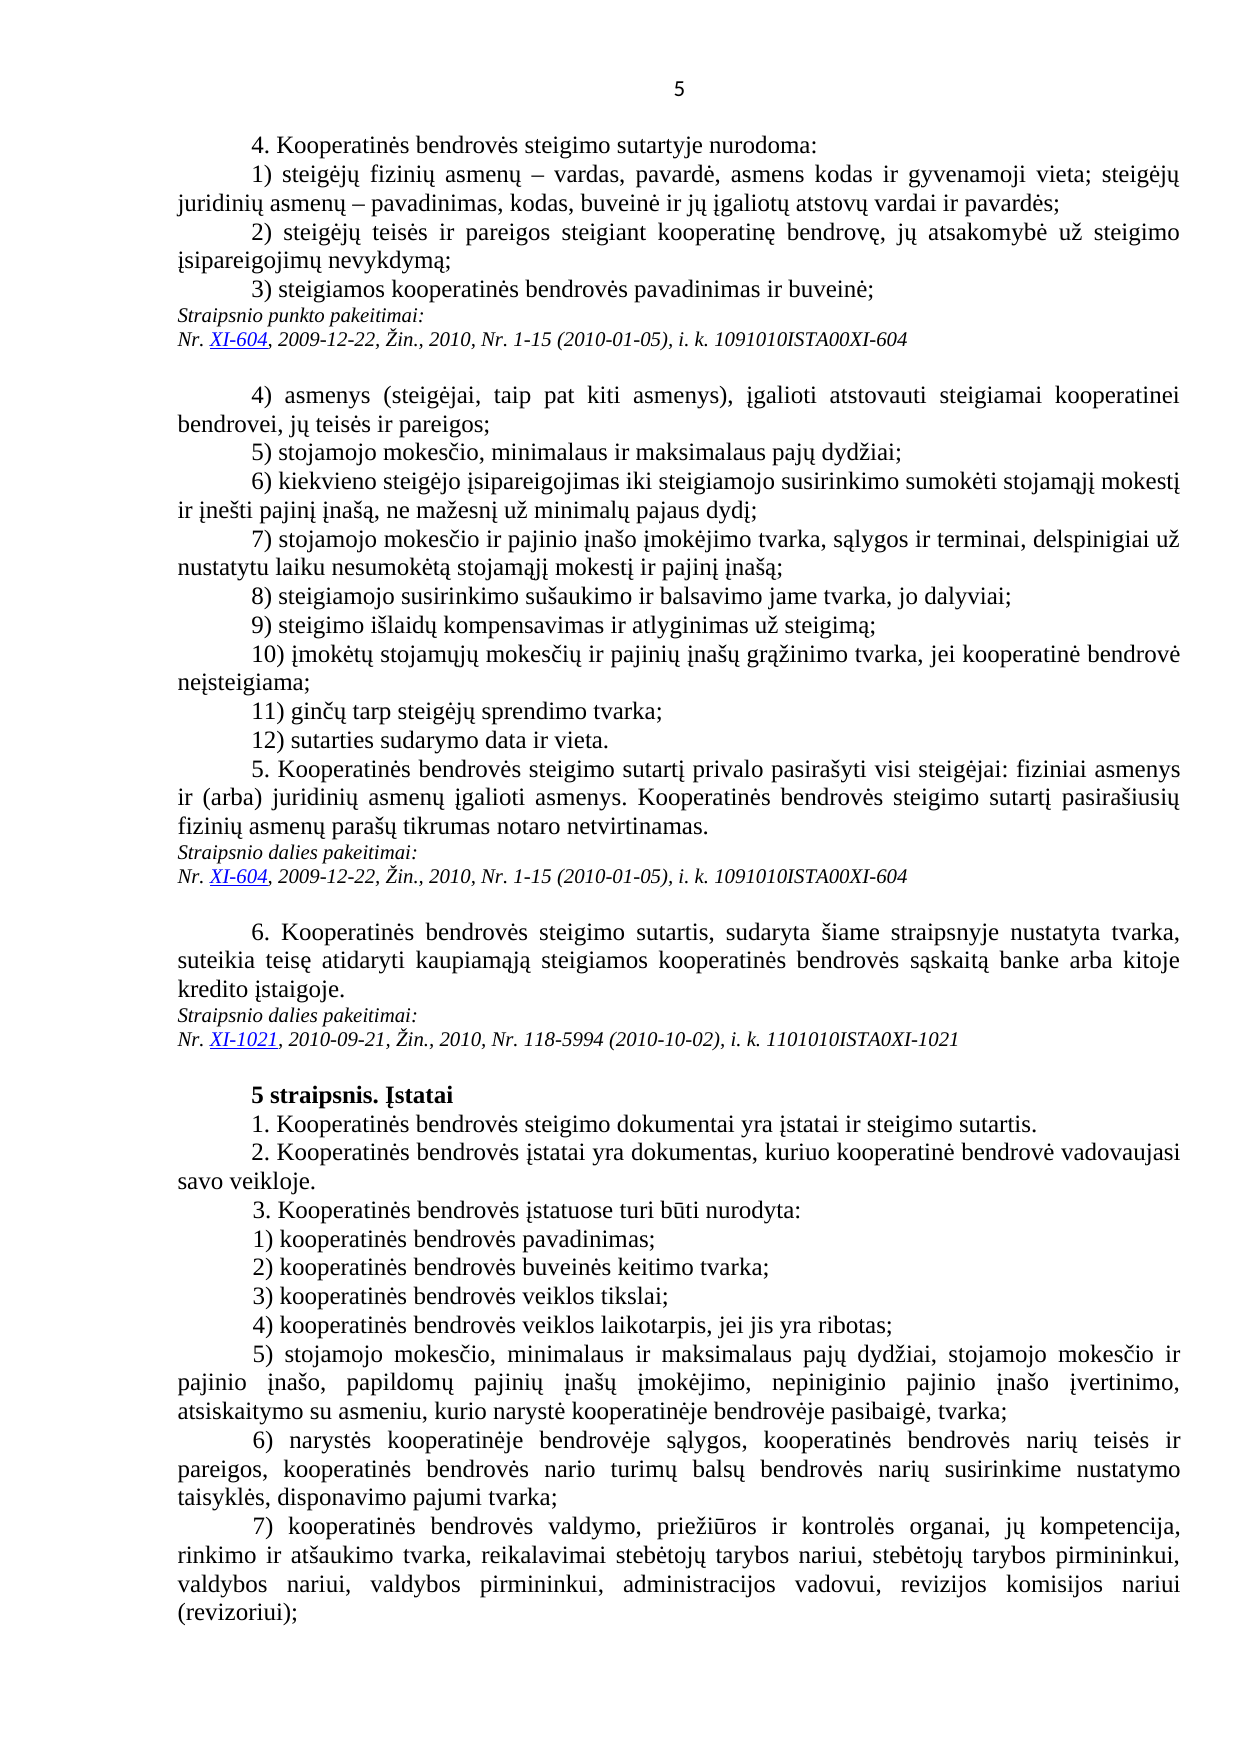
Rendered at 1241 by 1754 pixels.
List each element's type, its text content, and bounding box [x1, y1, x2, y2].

text 7) kooperatinės bendrovės valdymo, priežiūros ir kontrolės organai, jų kompetencija, rinkimo ir atšaukimo tvarka, reikalavimai stebėtojų tarybos nariui, stebėtojų tarybos pirmininkui, valdybos nariui, valdybos pirmininkui, administracijos vadovui, revizijos komisijos nariui (revizoriui); [177, 1511, 1181, 1626]
text 5 straipsnis. Įstatai [177, 1080, 1181, 1109]
text 2. Kooperatinės bendrovės įstatai yra dokumentas, kuriuo kooperatinė bendrovė vadovaujasi savo veikloje. [177, 1137, 1181, 1195]
text 4) asmenys (steigėjai, taip pat kiti asmenys), įgalioti atstovauti steigiamai kooperatinei bendrovei, jų teisės ir pareigos; [177, 380, 1181, 437]
text 8) steigiamojo susirinkimo sušaukimo ir balsavimo jame tvarka, jo dalyviai; [177, 581, 1181, 610]
text 3) steigiamos kooperatinės bendrovės pavadinimas ir buveinė; [177, 274, 1181, 303]
text Nr. XI-604, 2009-12-22, Žin., 2010, Nr. 1-15 (2010-01-05), i. k. 1091010ISTA00XI-604 [177, 327, 1181, 351]
text 4) kooperatinės bendrovės veiklos laikotarpis, jei jis yra ribotas; [177, 1310, 1181, 1339]
text 7) stojamojo mokesčio ir pajinio įnašo įmokėjimo tvarka, sąlygos ir terminai, delspinigiai už nustatytu laiku nesumokėtą stojamąjį mokestį ir pajinį įnašą; [177, 524, 1181, 581]
text 6) narystės kooperatinėje bendrovėje sąlygos, kooperatinės bendrovės narių teisės ir pareigos, kooperatinės bendrovės nario turimų balsų bendrovės narių susirinkime nustatymo taisyklės, disponavimo pajumi tvarka; [177, 1425, 1181, 1511]
text 2) steigėjų teisės ir pareigos steigiant kooperatinę bendrovę, jų atsakomybė už steigimo įsipareigojimų nevykdymą; [177, 217, 1181, 274]
text Nr. XI-604, 2009-12-22, Žin., 2010, Nr. 1-15 (2010-01-05), i. k. 1091010ISTA00XI-604 [177, 864, 1181, 888]
text 11) ginčų tarp steigėjų sprendimo tvarka; [177, 696, 1181, 725]
text Nr. XI-1021, 2010-09-21, Žin., 2010, Nr. 118-5994 (2010-10-02), i. k. 1101010ISTA0XI-1021 [177, 1027, 1181, 1051]
text 5) stojamojo mokesčio, minimalaus ir maksimalaus pajų dydžiai, stojamojo mokesčio ir pajinio įnašo, papildomų pajinių įnašų įmokėjimo, nepiniginio pajinio įnašo įvertinimo, atsiskaitymo su asmeniu, kurio narystė kooperatinėje bendrovėje pasibaigė, tvarka; [177, 1339, 1181, 1425]
text 1. Kooperatinės bendrovės steigimo dokumentai yra įstatai ir steigimo sutartis. [177, 1109, 1181, 1137]
text 1) kooperatinės bendrovės pavadinimas; [177, 1224, 1181, 1252]
text 3. Kooperatinės bendrovės įstatuose turi būti nurodyta: [177, 1195, 1181, 1224]
text 3) kooperatinės bendrovės veiklos tikslai; [177, 1281, 1181, 1310]
text 1) steigėjų fizinių asmenų – vardas, pavardė, asmens kodas ir gyvenamoji vieta; steigėjų juridinių asmenų – pavadinimas, kodas, buveinė ir jų įgaliotų atstovų vardai ir pavardės; [177, 159, 1181, 217]
text 10) įmokėtų stojamųjų mokesčių ir pajinių įnašų grąžinimo tvarka, jei kooperatinė bendrovė neįsteigiama; [177, 639, 1181, 696]
text 9) steigimo išlaidų kompensavimas ir atlyginimas už steigimą; [177, 610, 1181, 639]
text 6. Kooperatinės bendrovės steigimo sutartis, sudaryta šiame straipsnyje nustatyta tvarka, suteikia teisę atidaryti kaupiamąją steigiamos kooperatinės bendrovės sąskaitą banke arba kitoje kredito įstaigoje. [177, 917, 1181, 1003]
text Straipsnio dalies pakeitimai: [177, 840, 1181, 864]
text 5. Kooperatinės bendrovės steigimo sutartį privalo pasirašyti visi steigėjai: fiziniai asmenys ir (arba) juridinių asmenų įgalioti asmenys. Kooperatinės bendrovės steigimo sutartį pasirašiusių fizinių asmenų parašų tikrumas notaro netvirtinamas. [177, 754, 1181, 840]
text 2) kooperatinės bendrovės buveinės keitimo tvarka; [177, 1252, 1181, 1281]
text 6) kiekvieno steigėjo įsipareigojimas iki steigiamojo susirinkimo sumokėti stojamąjį mokestį ir įnešti pajinį įnašą, ne mažesnį už minimalų pajaus dydį; [177, 466, 1181, 524]
text 5) stojamojo mokesčio, minimalaus ir maksimalaus pajų dydžiai; [177, 437, 1181, 466]
text Straipsnio dalies pakeitimai: [177, 1003, 1181, 1027]
text 4. Kooperatinės bendrovės steigimo sutartyje nurodoma: [177, 131, 1181, 159]
text 12) sutarties sudarymo data ir vieta. [177, 725, 1181, 754]
text Straipsnio punkto pakeitimai: [177, 303, 1181, 327]
